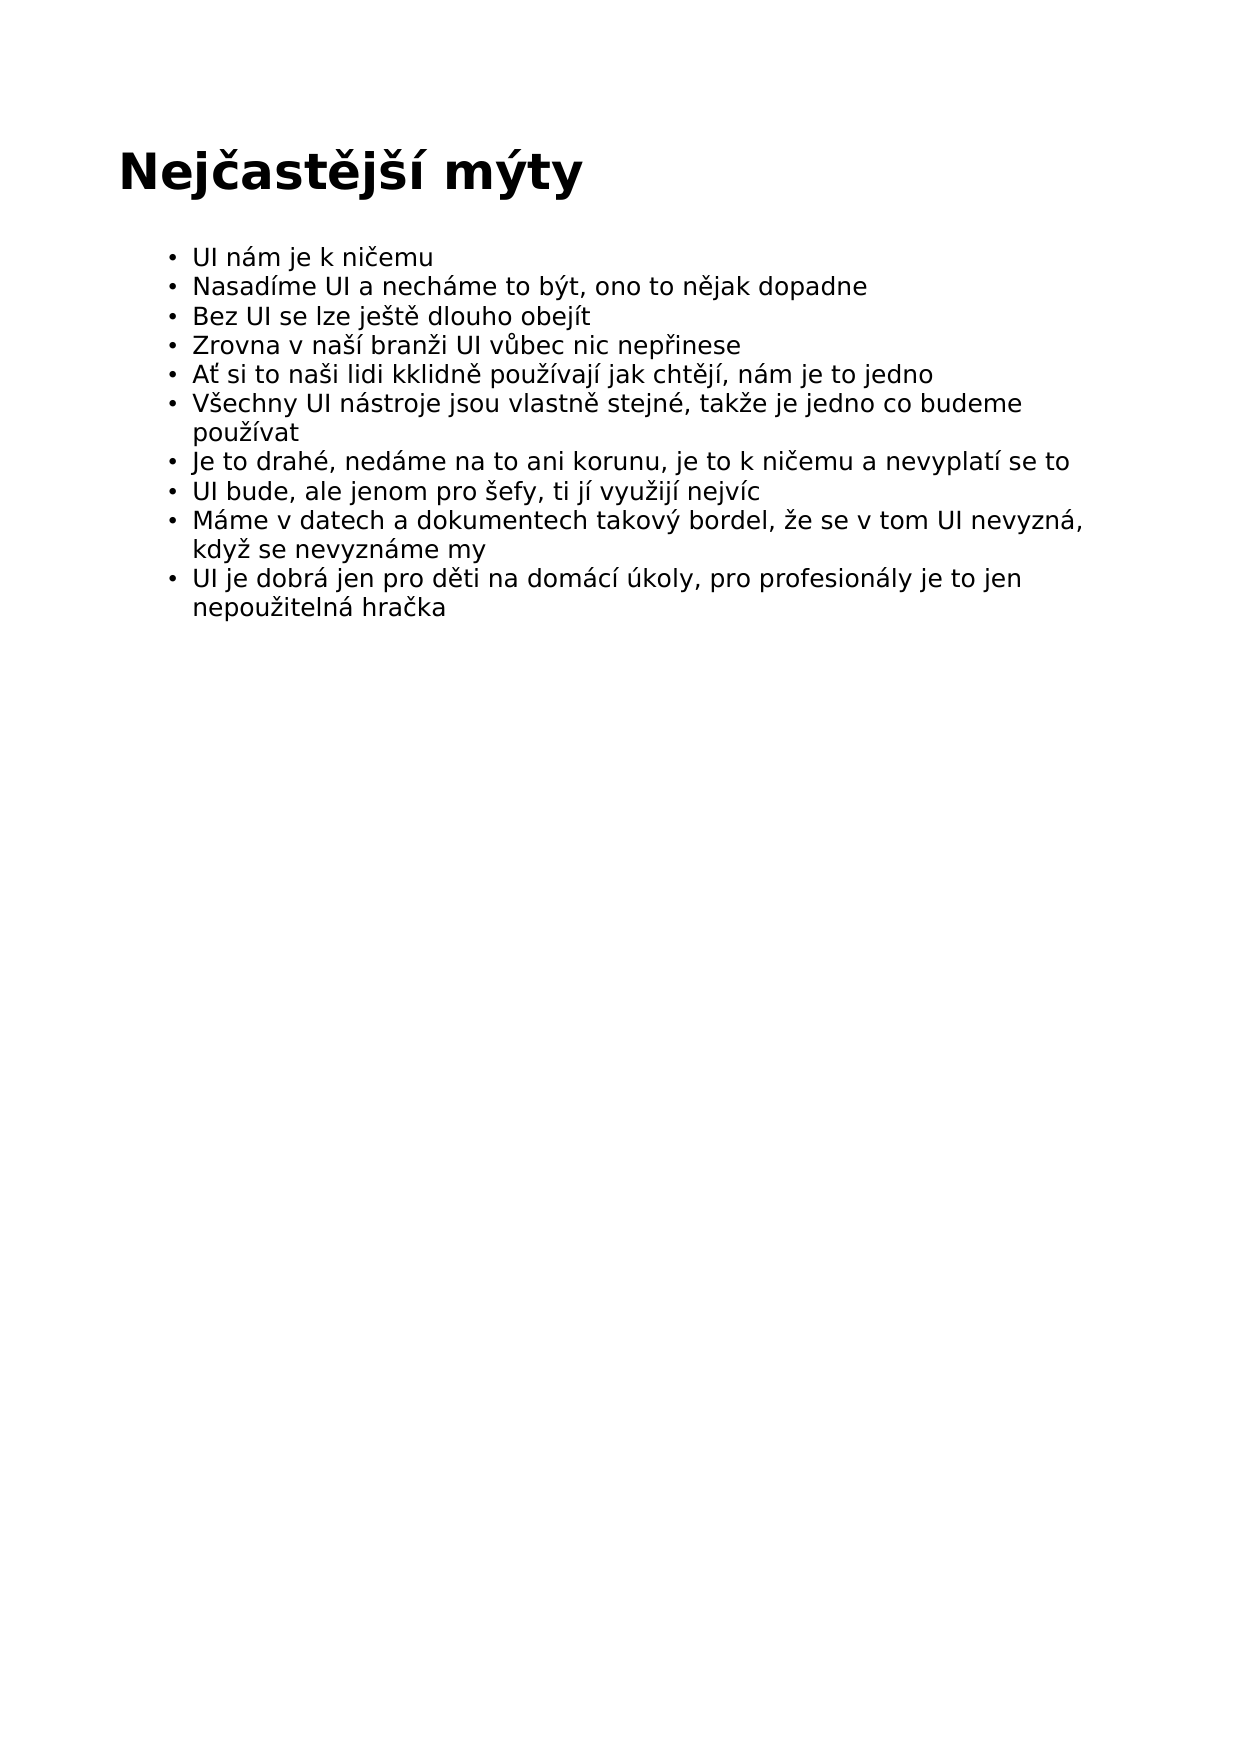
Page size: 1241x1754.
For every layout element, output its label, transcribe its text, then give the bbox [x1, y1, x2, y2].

subtitle Nejčastější mýty [118, 143, 1122, 201]
list UI nám je k ničemu [177, 243, 1122, 272]
list Je to drahé, nedáme na to ani korunu, je to k ničemu a nevyplatí se to [177, 447, 1122, 477]
list Zrovna v naší branži UI vůbec nic nepřinese [177, 331, 1122, 360]
list Nasadíme UI a necháme to být, ono to nějak dopadne [177, 272, 1122, 302]
list Ať si to naši lidi kklidně používají jak chtějí, nám je to jedno [177, 360, 1122, 389]
list UI je dobrá jen pro děti na domácí úkoly, pro profesionály je to jen nepoužitelná hračka [177, 564, 1122, 622]
list Všechny UI nástroje jsou vlastně stejné, takže je jedno co budeme používat [177, 389, 1122, 447]
list Máme v datech a dokumentech takový bordel, že se v tom UI nevyzná, když se nevyznáme my [177, 506, 1122, 564]
list Bez UI se lze ještě dlouho obejít [177, 302, 1122, 331]
list UI bude, ale jenom pro šefy, ti jí využijí nejvíc [177, 477, 1122, 506]
